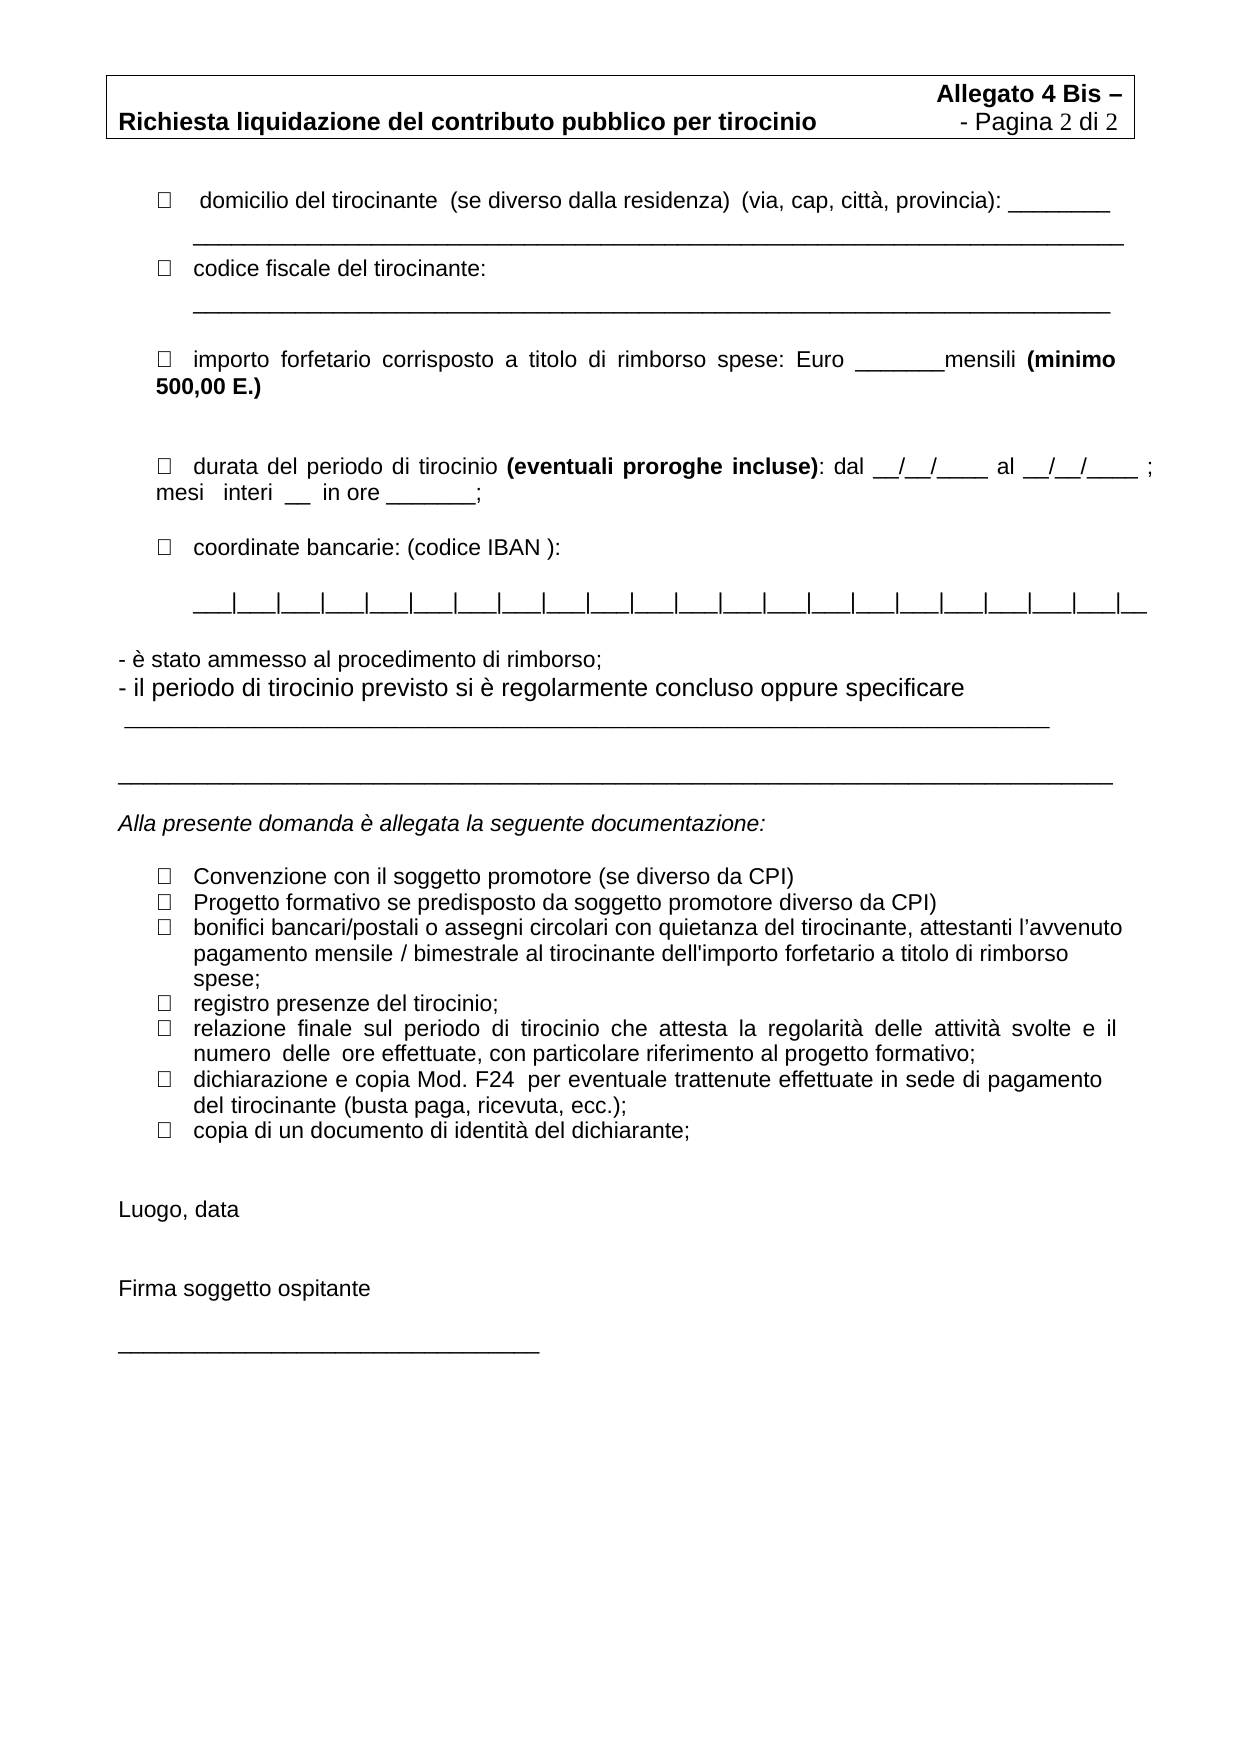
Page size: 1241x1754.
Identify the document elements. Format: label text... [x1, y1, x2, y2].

text  Convenzione con il soggetto promotore (se diverso da CPI) [156, 863, 1154, 889]
text  copia di un documento di identità del dichiarante; [156, 1118, 1154, 1143]
text  durata del periodo di tirocinio (eventuali proroghe incluse): dal __/__/____ al __/__/____ ; mesi interi __ in ore _______; [156, 453, 1154, 505]
text - è stato ammesso al procedimento di rimborso; [118, 647, 1154, 673]
text  domicilio del tirocinante (se diverso dalla residenza) (via, cap, città, provincia): ________ _________________________________________________________________________ [156, 187, 1126, 247]
text - il periodo di tirocinio previsto si è regolarmente concluso oppure specificare [118, 673, 1152, 702]
text ______________________________________________________________________________ [118, 759, 1128, 785]
text Allegato 4 Bis – Richiesta liquidazione del contributo pubblico per tirocinio - Pagina 2 di 2 [118, 79, 1129, 136]
text  registro presenze del tirocinio; [156, 991, 1154, 1016]
text Firma soggetto ospitante [118, 1275, 545, 1301]
text Luogo, data [118, 1196, 1154, 1222]
text ___|___|___|___|___|___|___|___|___|___|___|___|___|___|___|___|___|___|___|___|___|__ [156, 588, 1154, 614]
text  codice fiscale del tirocinante: [156, 254, 1154, 281]
text  relazione finale sul periodo di tirocinio che attesta la regolarità delle attività svolte e il numero delle ore effettuate, con particolare riferimento al progetto formativo; [156, 1016, 1127, 1067]
text  coordinate bancarie: (codice IBAN ): [156, 533, 1154, 560]
text ________________________________________________________________________ [193, 288, 1154, 314]
text  bonifici bancari/postali o assegni circolari con quietanza del tirocinante, attestanti l’avvenuto pagamento mensile / bimestrale al tirocinante dell'importo forfetario a titolo di rimborso spese; [156, 915, 1127, 991]
text __________________________________________________________________________ [118, 702, 1152, 730]
text _________________________________ [118, 1301, 545, 1354]
text  importo forfetario corrisposto a titolo di rimborso spese: Euro _______mensili (minimo 500,00 E.) [156, 346, 1154, 399]
text  Progetto formativo se predisposto da soggetto promotore diverso da CPI) [156, 889, 1154, 915]
text  dichiarazione e copia Mod. F24 per eventuale trattenute effettuate in sede di pagamento del tirocinante (busta paga, ricevuta, ecc.); [156, 1067, 1127, 1118]
text Alla presente domanda è allegata la seguente documentazione: [118, 812, 1154, 837]
